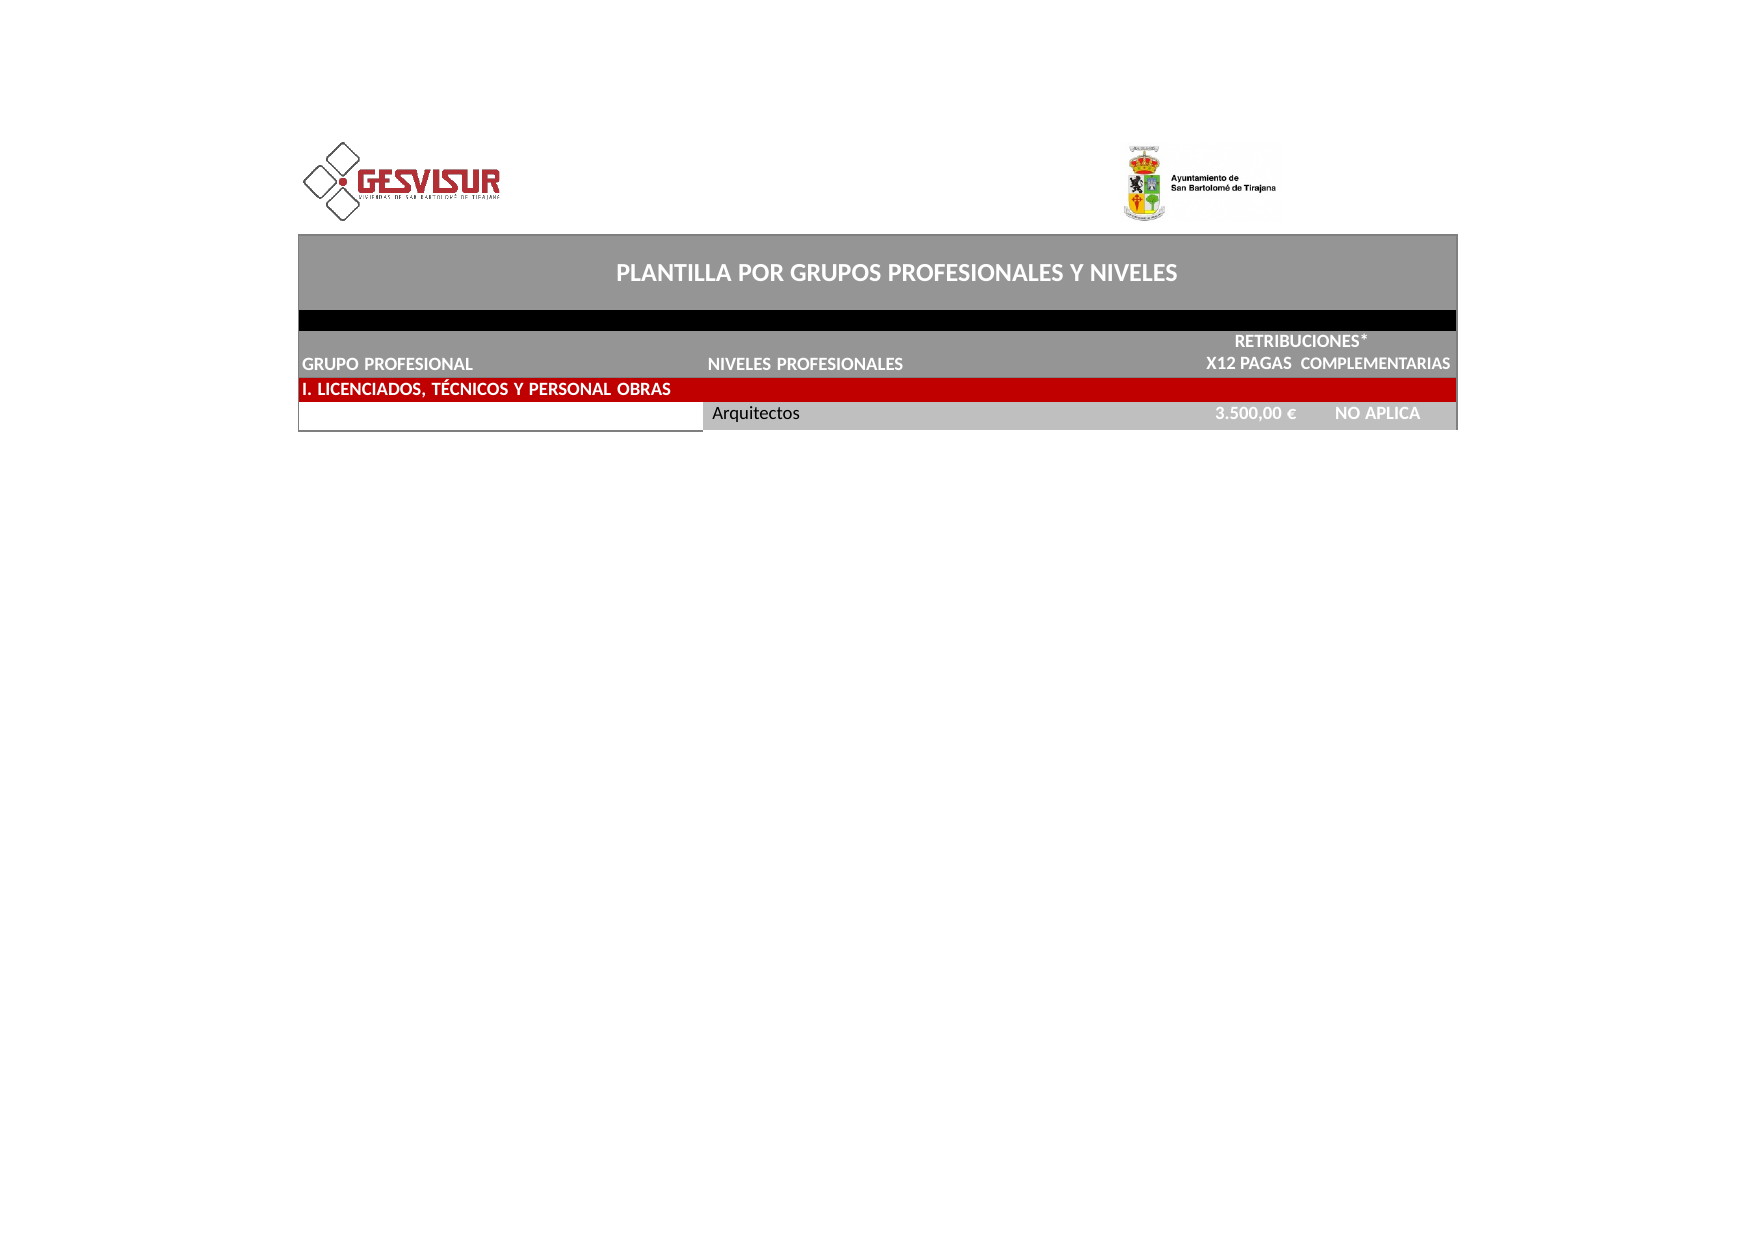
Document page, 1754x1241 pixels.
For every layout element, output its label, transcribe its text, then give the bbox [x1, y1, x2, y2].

table_cell NO APLICA [1315, 402, 1456, 430]
table_cell 3.500,00 € [1078, 402, 1315, 430]
table_cell [299, 402, 703, 430]
table_cell GRUPO PROFESIONAL [299, 331, 703, 377]
table_cell [299, 310, 1456, 331]
table_cell Arquitectos [703, 402, 1078, 430]
table_cell NIVELES PROFESIONALES [703, 331, 1078, 377]
table_cell RETRIBUCIONES* X12 PAGAS COMPLEMENTARIAS [1078, 331, 1456, 377]
table_cell I. LICENCIADOS, TÉCNICOS Y PERSONAL OBRAS [299, 378, 1456, 402]
table_header PLANTILLA POR GRUPOS PROFESIONALES Y NIVELES [299, 236, 1456, 310]
